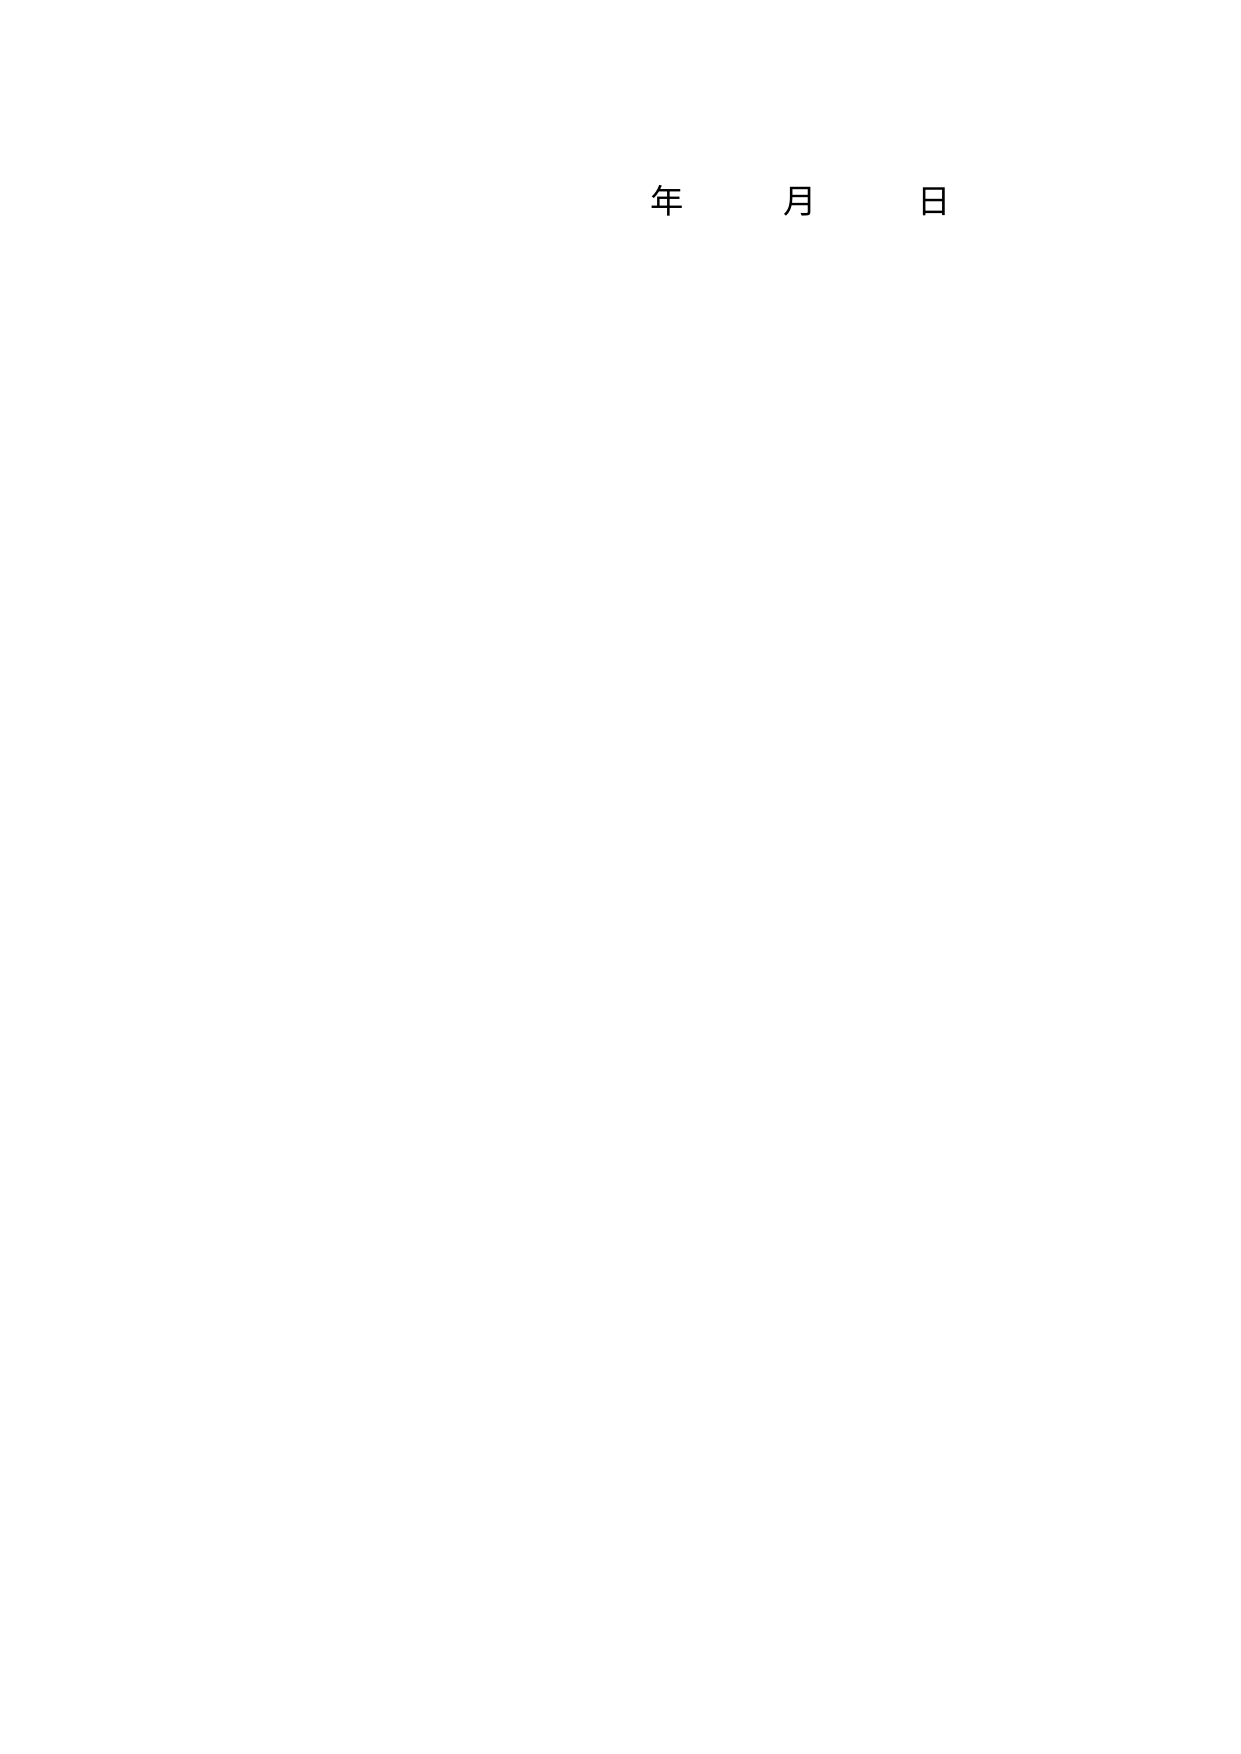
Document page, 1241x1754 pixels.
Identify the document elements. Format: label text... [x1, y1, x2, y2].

text 年 月 日 [118, 174, 1122, 223]
